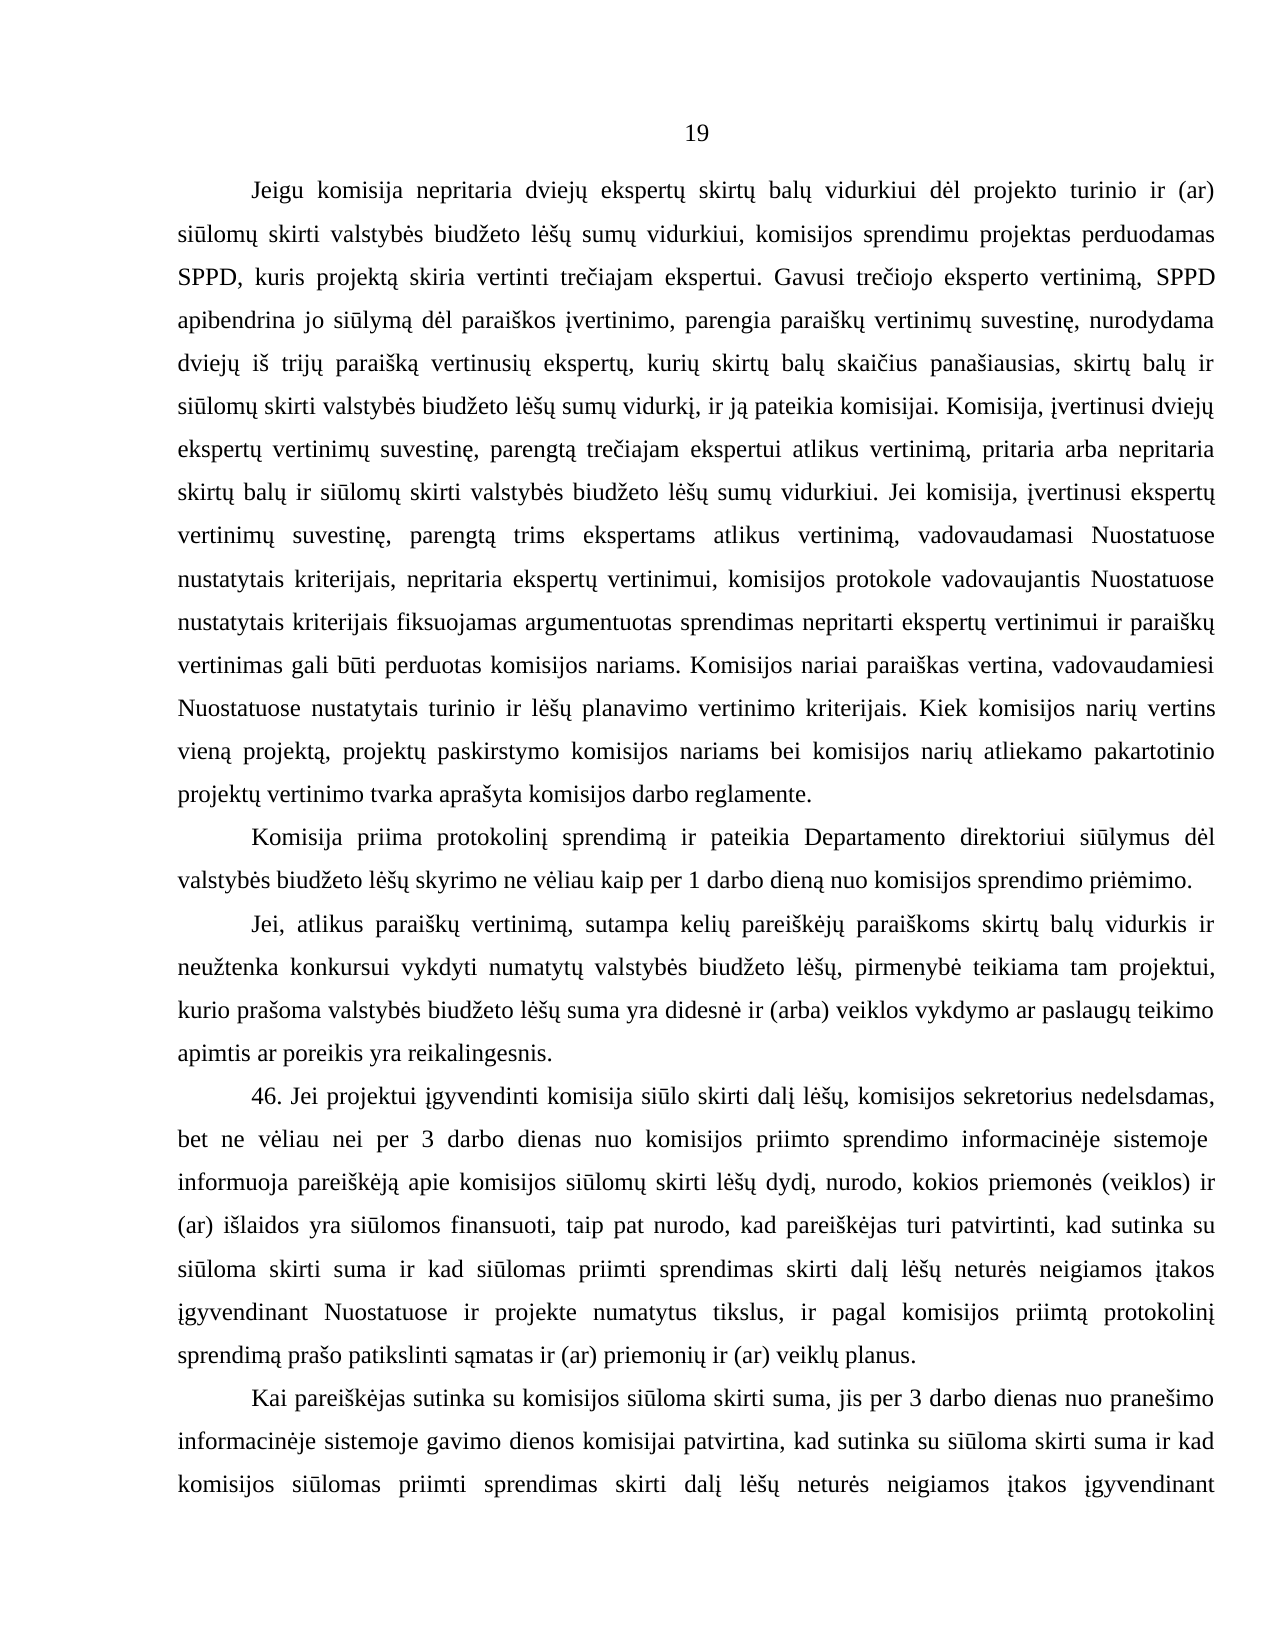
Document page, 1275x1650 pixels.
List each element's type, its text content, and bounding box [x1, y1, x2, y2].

text Jei, atlikus paraiškų vertinimą, sutampa kelių pareiškėjų paraiškoms skirtų balų vidurkis ir neužtenka konkursui vykdyti numatytų valstybės biudžeto lėšų, pirmenybė teikiama tam projektui, kurio prašoma valstybės biudžeto lėšų suma yra didesnė ir (arba) veiklos vykdymo ar paslaugų teikimo apimtis ar poreikis yra reikalingesnis. [177, 909, 1216, 1067]
text 46. Jei projektui įgyvendinti komisija siūlo skirti dalį lėšų, komisijos sekretorius nedelsdamas, bet ne vėliau nei per 3 darbo dienas nuo komisijos priimto sprendimo informacinėje sistemoje informuoja pareiškėją apie komisijos siūlomų skirti lėšų dydį, nurodo, kokios priemonės (veiklos) ir (ar) išlaidos yra siūlomos finansuoti, taip pat nurodo, kad pareiškėjas turi patvirtinti, kad sutinka su siūloma skirti suma ir kad siūlomas priimti sprendimas skirti dalį lėšų neturės neigiamos įtakos įgyvendinant Nuostatuose ir projekte numatytus tikslus, ir pagal komisijos priimtą protokolinį sprendimą prašo patikslinti sąmatas ir (ar) priemonių ir (ar) veiklų planus. [177, 1081, 1216, 1369]
text Komisija priima protokolinį sprendimą ir pateikia Departamento direktoriui siūlymus dėl valstybės biudžeto lėšų skyrimo ne vėliau kaip per 1 darbo dieną nuo komisijos sprendimo priėmimo. [177, 822, 1216, 894]
text Jeigu komisija nepritaria dviejų ekspertų skirtų balų vidurkiui dėl projekto turinio ir (ar) siūlomų skirti valstybės biudžeto lėšų sumų vidurkiui, komisijos sprendimu projektas perduodamas SPPD, kuris projektą skiria vertinti trečiajam ekspertui. Gavusi trečiojo eksperto vertinimą, SPPD apibendrina jo siūlymą dėl paraiškos įvertinimo, parengia paraiškų vertinimų suvestinę, nurodydama dviejų iš trijų paraišką vertinusių ekspertų, kurių skirtų balų skaičius panašiausias, skirtų balų ir siūlomų skirti valstybės biudžeto lėšų sumų vidurkį, ir ją pateikia komisijai. Komisija, įvertinusi dviejų ekspertų vertinimų suvestinę, parengtą trečiajam ekspertui atlikus vertinimą, pritaria arba nepritaria skirtų balų ir siūlomų skirti valstybės biudžeto lėšų sumų vidurkiui. Jei komisija, įvertinusi ekspertų vertinimų suvestinę, parengtą trims ekspertams atlikus vertinimą, vadovaudamasi Nuostatuose nustatytais kriterijais, nepritaria ekspertų vertinimui, komisijos protokole vadovaujantis Nuostatuose nustatytais kriterijais fiksuojamas argumentuotas sprendimas nepritarti ekspertų vertinimui ir paraiškų vertinimas gali būti perduotas komisijos nariams. Komisijos nariai paraiškas vertina, vadovaudamiesi Nuostatuose nustatytais turinio ir lėšų planavimo vertinimo kriterijais. Kiek komisijos narių vertins vieną projektą, projektų paskirstymo komisijos nariams bei komisijos narių atliekamo pakartotinio projektų vertinimo tvarka aprašyta komisijos darbo reglamente. [177, 176, 1216, 808]
text Kai pareiškėjas sutinka su komisijos siūloma skirti suma, jis per 3 darbo dienas nuo pranešimo informacinėje sistemoje gavimo dienos komisijai patvirtina, kad sutinka su siūloma skirti suma ir kad komisijos siūlomas priimti sprendimas skirti dalį lėšų neturės neigiamos įtakos įgyvendinant [177, 1383, 1216, 1498]
